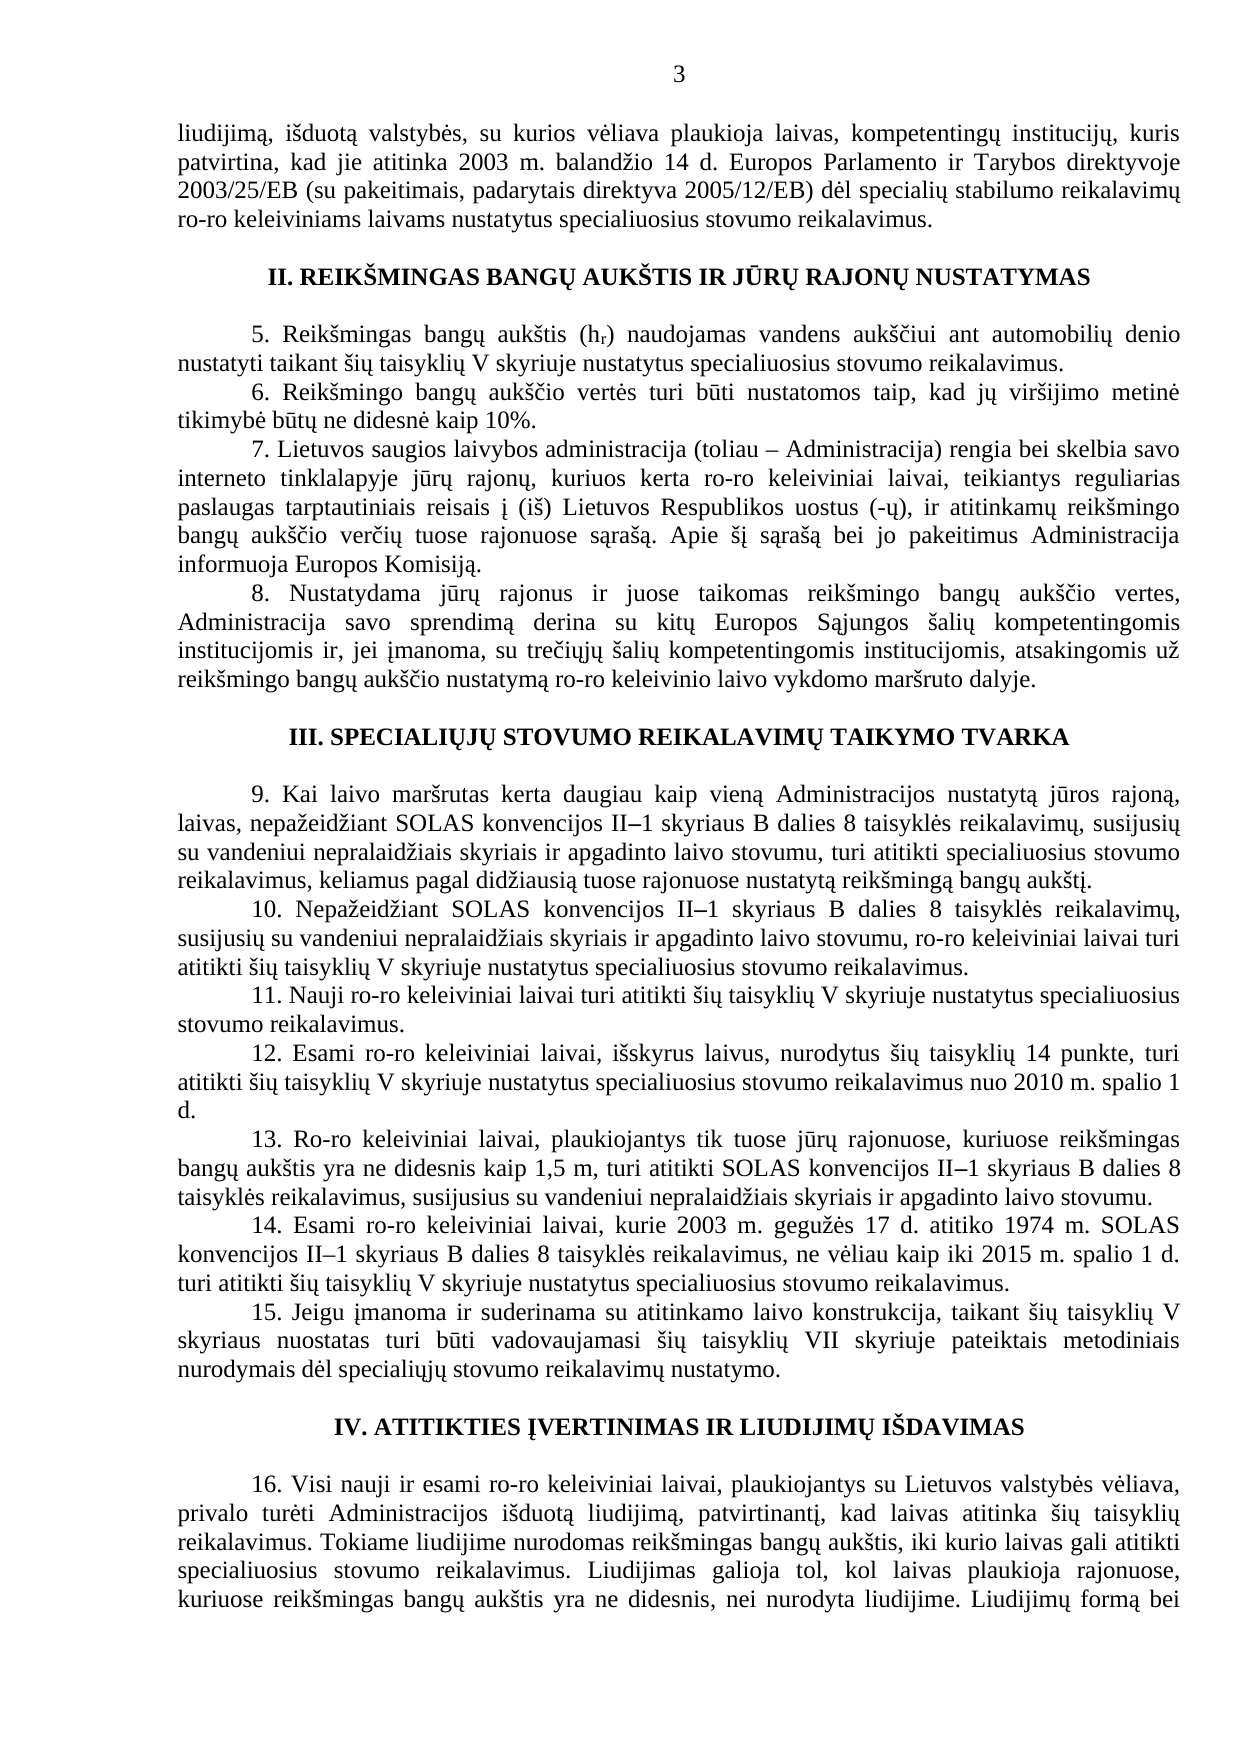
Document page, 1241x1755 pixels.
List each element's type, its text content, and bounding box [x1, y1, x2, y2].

text 15. Jeigu įmanoma ir suderinama su atitinkamo laivo konstrukcija, taikant šių taisyklių V skyriaus nuostatas turi būti vadovaujamasi šių taisyklių VII skyriuje pateiktais metodiniais nurodymais dėl specialiųjų stovumo reikalavimų nustatymo. [177, 1297, 1181, 1383]
text 9. Kai laivo maršrutas kerta daugiau kaip vieną Administracijos nustatytą jūros rajoną, laivas, nepažeidžiant SOLAS konvencijos II–1 skyriaus B dalies 8 taisyklės reikalavimų, susijusių su vandeniui nepralaidžiais skyriais ir apgadinto laivo stovumu, turi atitikti specialiuosius stovumo reikalavimus, keliamus pagal didžiausią tuose rajonuose nustatytą reikšmingą bangų aukštį. [177, 779, 1181, 894]
text 11. Nauji ro-ro keleiviniai laivai turi atitikti šių taisyklių V skyriuje nustatytus specialiuosius stovumo reikalavimus. [177, 981, 1181, 1038]
text IV. ATITIKTIES ĮVERTINIMAS IR LIUDIJIMŲ IŠDAVIMAS [177, 1412, 1181, 1441]
text 10. Nepažeidžiant SOLAS konvencijos II–1 skyriaus B dalies 8 taisyklės reikalavimų, susijusių su vandeniui nepralaidžiais skyriais ir apgadinto laivo stovumu, ro-ro keleiviniai laivai turi atitikti šių taisyklių V skyriuje nustatytus specialiuosius stovumo reikalavimus. [177, 894, 1181, 981]
text 13. Ro-ro keleiviniai laivai, plaukiojantys tik tuose jūrų rajonuose, kuriuose reikšmingas bangų aukštis yra ne didesnis kaip 1,5 m, turi atitikti SOLAS konvencijos II–1 skyriaus B dalies 8 taisyklės reikalavimus, susijusius su vandeniui nepralaidžiais skyriais ir apgadinto laivo stovumu. [177, 1124, 1181, 1211]
text III. SPECIALIŲJŲ STOVUMO REIKALAVIMŲ TAIKYMO TVARKA [177, 722, 1181, 751]
text 6. Reikšmingo bangų aukščio vertės turi būti nustatomos taip, kad jų viršijimo metinė tikimybė būtų ne didesnė kaip 10%. [177, 377, 1181, 434]
text 16. Visi nauji ir esami ro-ro keleiviniai laivai, plaukiojantys su Lietuvos valstybės vėliava, privalo turėti Administracijos išduotą liudijimą, patvirtinantį, kad laivas atitinka šių taisyklių reikalavimus. Tokiame liudijime nurodomas reikšmingas bangų aukštis, iki kurio laivas gali atitikti specialiuosius stovumo reikalavimus. Liudijimas galioja tol, kol laivas plaukioja rajonuose, kuriuose reikšmingas bangų aukštis yra ne didesnis, nei nurodyta liudijime. Liudijimų formą bei [177, 1469, 1181, 1613]
text II. REIKŠMINGAS BANGŲ AUKŠTIS IR JŪRŲ RAJONŲ NUSTATYMAS [177, 262, 1181, 291]
text 5. Reikšmingas bangų aukštis (hr) naudojamas vandens aukščiui ant automobilių denio nustatyti taikant šių taisyklių V skyriuje nustatytus specialiuosius stovumo reikalavimus. [177, 319, 1181, 377]
text 7. Lietuvos saugios laivybos administracija (toliau – Administracija) rengia bei skelbia savo interneto tinklalapyje jūrų rajonų, kuriuos kerta ro-ro keleiviniai laivai, teikiantys reguliarias paslaugas tarptautiniais reisais į (iš) Lietuvos Respublikos uostus (-ų), ir atitinkamų reikšmingo bangų aukščio verčių tuose rajonuose sąrašą. Apie šį sąrašą bei jo pakeitimus Administracija informuoja Europos Komisiją. [177, 434, 1181, 578]
text 8. Nustatydama jūrų rajonus ir juose taikomas reikšmingo bangų aukščio vertes, Administracija savo sprendimą derina su kitų Europos Sąjungos šalių kompetentingomis institucijomis ir, jei įmanoma, su trečiųjų šalių kompetentingomis institucijomis, atsakingomis už reikšmingo bangų aukščio nustatymą ro-ro keleivinio laivo vykdomo maršruto dalyje. [177, 578, 1181, 693]
text 14. Esami ro-ro keleiviniai laivai, kurie 2003 m. gegužės 17 d. atitiko 1974 m. SOLAS konvencijos II–1 skyriaus B dalies 8 taisyklės reikalavimus, ne vėliau kaip iki 2015 m. spalio 1 d. turi atitikti šių taisyklių V skyriuje nustatytus specialiuosius stovumo reikalavimus. [177, 1211, 1181, 1297]
text 12. Esami ro-ro keleiviniai laivai, išskyrus laivus, nurodytus šių taisyklių 14 punkte, turi atitikti šių taisyklių V skyriuje nustatytus specialiuosius stovumo reikalavimus nuo 2010 m. spalio 1 d. [177, 1038, 1181, 1124]
text liudijimą, išduotą valstybės, su kurios vėliava plaukioja laivas, kompetentingų institucijų, kuris patvirtina, kad jie atitinka 2003 m. balandžio 14 d. Europos Parlamento ir Tarybos direktyvoje 2003/25/EB (su pakeitimais, padarytais direktyva 2005/12/EB) dėl specialių stabilumo reikalavimų ro-ro keleiviniams laivams nustatytus specialiuosius stovumo reikalavimus. [177, 118, 1181, 233]
